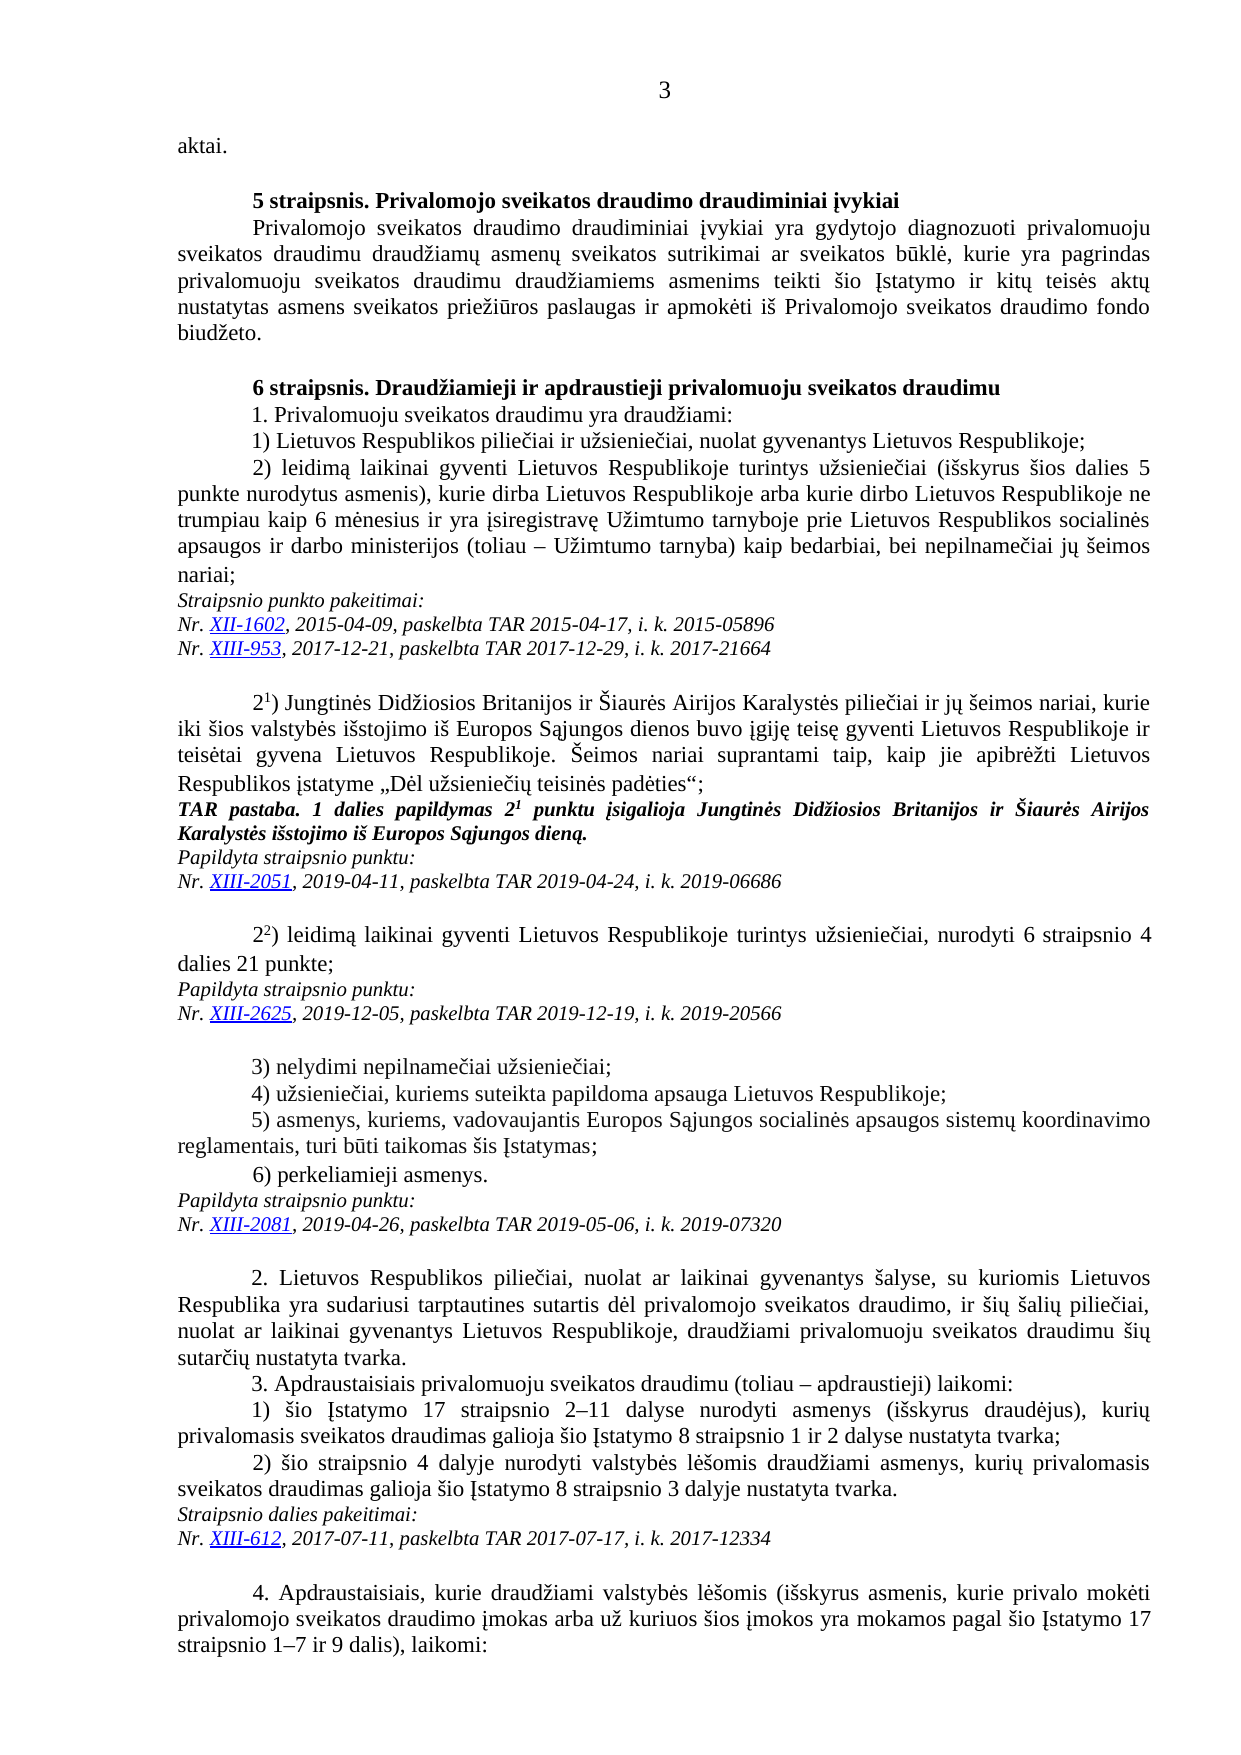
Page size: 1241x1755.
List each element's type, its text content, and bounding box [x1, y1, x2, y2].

text 2. Lietuvos Respublikos piliečiai, nuolat ar laikinai gyvenantys šalyse, su kuriomis Lietuvos Respublika yra sudariusi tarptautines sutartis dėl privalomojo sveikatos draudimo, ir šių šalių piliečiai, nuolat ar laikinai gyvenantys Lietuvos Respublikoje, draudžiami privalomuoju sveikatos draudimu šių sutarčių nustatyta tvarka. [177, 1264, 1152, 1370]
text TAR pastaba. 1 dalies papildymas 21 punktu įsigalioja Jungtinės Didžiosios Britanijos ir Šiaurės Airijos Karalystės išstojimo iš Europos Sąjungos dieną. [177, 796, 1152, 844]
text Papildyta straipsnio punktu: [177, 1188, 1152, 1212]
text 21) Jungtinės Didžiosios Britanijos ir Šiaurės Airijos Karalystės piliečiai ir jų šeimos nariai, kurie iki šios valstybės išstojimo iš Europos Sąjungos dienos buvo įgiję teisę gyventi Lietuvos Respublikoje ir teisėtai gyvena Lietuvos Respublikoje. Šeimos nariai suprantami taip, kaip jie apibrėžti Lietuvos Respublikos įstatyme „Dėl užsieniečių teisinės padėties“; [177, 689, 1152, 796]
text 2) leidimą laikinai gyventi Lietuvos Respublikoje turintys užsieniečiai (išskyrus šios dalies 5 punkte nurodytus asmenis), kurie dirba Lietuvos Respublikoje arba kurie dirbo Lietuvos Respublikoje ne trumpiau kaip 6 mėnesius ir yra įsiregistravę Užimtumo tarnyboje prie Lietuvos Respublikos socialinės apsaugos ir darbo ministerijos (toliau – Užimtumo tarnyba) kaip bedarbiai, bei nepilnamečiai jų šeimos nariai; [177, 453, 1152, 588]
text 6 straipsnis. Draudžiamieji ir apdraustieji privalomuoju sveikatos draudimu [177, 374, 1152, 401]
text 1) šio Įstatymo 17 straipsnio 2–11 dalyse nurodyti asmenys (išskyrus draudėjus), kurių privalomasis sveikatos draudimas galioja šio Įstatymo 8 straipsnio 1 ir 2 dalyse nustatyta tvarka; [177, 1396, 1152, 1449]
text 4) užsieniečiai, kuriems suteikta papildoma apsauga Lietuvos Respublikoje; [177, 1080, 1152, 1106]
text Nr. XIII-612, 2017-07-11, paskelbta TAR 2017-07-17, i. k. 2017-12334 [177, 1526, 1152, 1550]
text Nr. XII-1602, 2015-04-09, paskelbta TAR 2015-04-17, i. k. 2015-05896 [177, 612, 1152, 636]
text 1) Lietuvos Respublikos piliečiai ir užsieniečiai, nuolat gyvenantys Lietuvos Respublikoje; [177, 427, 1152, 453]
text Nr. XIII-2051, 2019-04-11, paskelbta TAR 2019-04-24, i. k. 2019-06686 [177, 869, 1152, 893]
text Papildyta straipsnio punktu: [177, 977, 1152, 1001]
text 4. Apdraustaisiais, kurie draudžiami valstybės lėšomis (išskyrus asmenis, kurie privalo mokėti privalomojo sveikatos draudimo įmokas arba už kuriuos šios įmokos yra mokamos pagal šio Įstatymo 17 straipsnio 1–7 ir 9 dalis), laikomi: [177, 1578, 1152, 1658]
text Nr. XIII-2081, 2019-04-26, paskelbta TAR 2019-05-06, i. k. 2019-07320 [177, 1212, 1152, 1236]
text 3. Apdraustaisiais privalomuoju sveikatos draudimu (toliau – apdraustieji) laikomi: [177, 1370, 1152, 1396]
text Papildyta straipsnio punktu: [177, 844, 1152, 869]
text 2) šio straipsnio 4 dalyje nurodyti valstybės lėšomis draudžiami asmenys, kurių privalomasis sveikatos draudimas galioja šio Įstatymo 8 straipsnio 3 dalyje nustatyta tvarka. [177, 1449, 1152, 1502]
text Straipsnio dalies pakeitimai: [177, 1502, 1152, 1526]
text aktai. [177, 132, 1152, 159]
text 3) nelydimi nepilnamečiai užsieniečiai; [177, 1053, 1152, 1080]
text 5 straipsnis. Privalomojo sveikatos draudimo draudiminiai įvykiai [177, 188, 1152, 214]
text Nr. XIII-2625, 2019-12-05, paskelbta TAR 2019-12-19, i. k. 2019-20566 [177, 1001, 1152, 1025]
text Privalomojo sveikatos draudimo draudiminiai įvykiai yra gydytojo diagnozuoti privalomuoju sveikatos draudimu draudžiamų asmenų sveikatos sutrikimai ar sveikatos būklė, kurie yra pagrindas privalomuoju sveikatos draudimu draudžiamiems asmenims teikti šio Įstatymo ir kitų teisės aktų nustatytas asmens sveikatos priežiūros paslaugas ir apmokėti iš Privalomojo sveikatos draudimo fondo biudžeto. [177, 214, 1152, 346]
text Straipsnio punkto pakeitimai: [177, 588, 1152, 612]
text 5) asmenys, kuriems, vadovaujantis Europos Sąjungos socialinės apsaugos sistemų koordinavimo reglamentais, turi būti taikomas šis Įstatymas; [177, 1106, 1152, 1159]
text Nr. XIII-953, 2017-12-21, paskelbta TAR 2017-12-29, i. k. 2017-21664 [177, 636, 1152, 660]
text 1. Privalomuoju sveikatos draudimu yra draudžiami: [177, 401, 1152, 427]
text 22) leidimą laikinai gyventi Lietuvos Respublikoje turintys užsieniečiai, nurodyti 6 straipsnio 4 dalies 21 punkte; [177, 921, 1152, 977]
text 6) perkeliamieji asmenys. [177, 1159, 1152, 1188]
